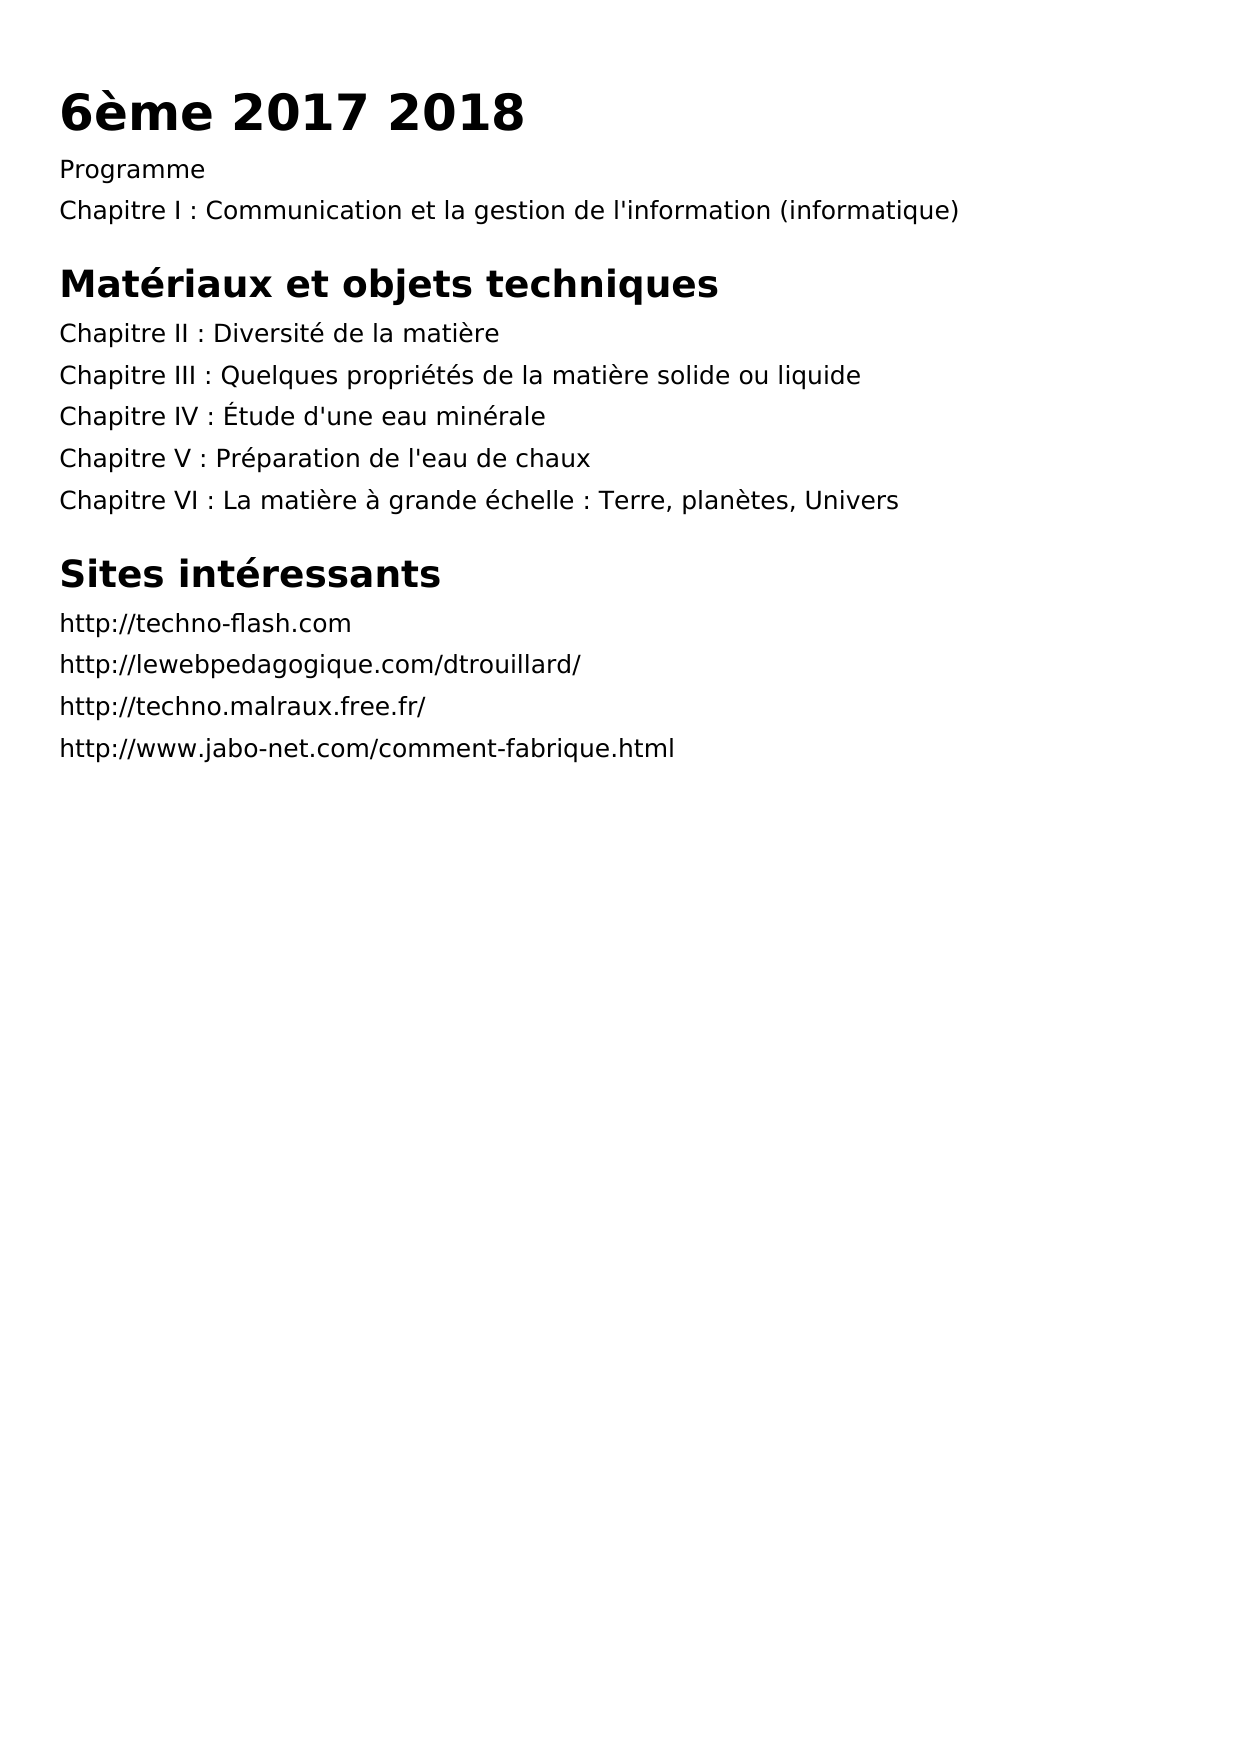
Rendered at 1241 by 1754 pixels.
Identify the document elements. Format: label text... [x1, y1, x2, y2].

text http://lewebpedagogique.com/dtrouillard/ [59, 650, 1181, 679]
text Programme [59, 155, 1181, 184]
subtitle Sites intéressants [59, 553, 1181, 596]
text http://www.jabo-net.com/comment-fabrique.html [59, 734, 1181, 763]
subtitle 6ème 2017 2018 [59, 84, 1181, 142]
text Chapitre II : Diversité de la matière [59, 319, 1181, 348]
text Chapitre IV : Étude d'une eau minérale [59, 403, 1181, 432]
text Chapitre I : Communication et la gestion de l'information (informatique) [59, 196, 1181, 226]
text Chapitre VI : La matière à grande échelle : Terre, planètes, Univers [59, 486, 1181, 515]
text http://techno-flash.com [59, 609, 1181, 638]
text http://techno.malraux.free.fr/ [59, 692, 1181, 721]
text Chapitre V : Préparation de l'eau de chaux [59, 444, 1181, 473]
text Chapitre III : Quelques propriétés de la matière solide ou liquide [59, 361, 1181, 390]
subtitle Matériaux et objets techniques [59, 263, 1181, 307]
